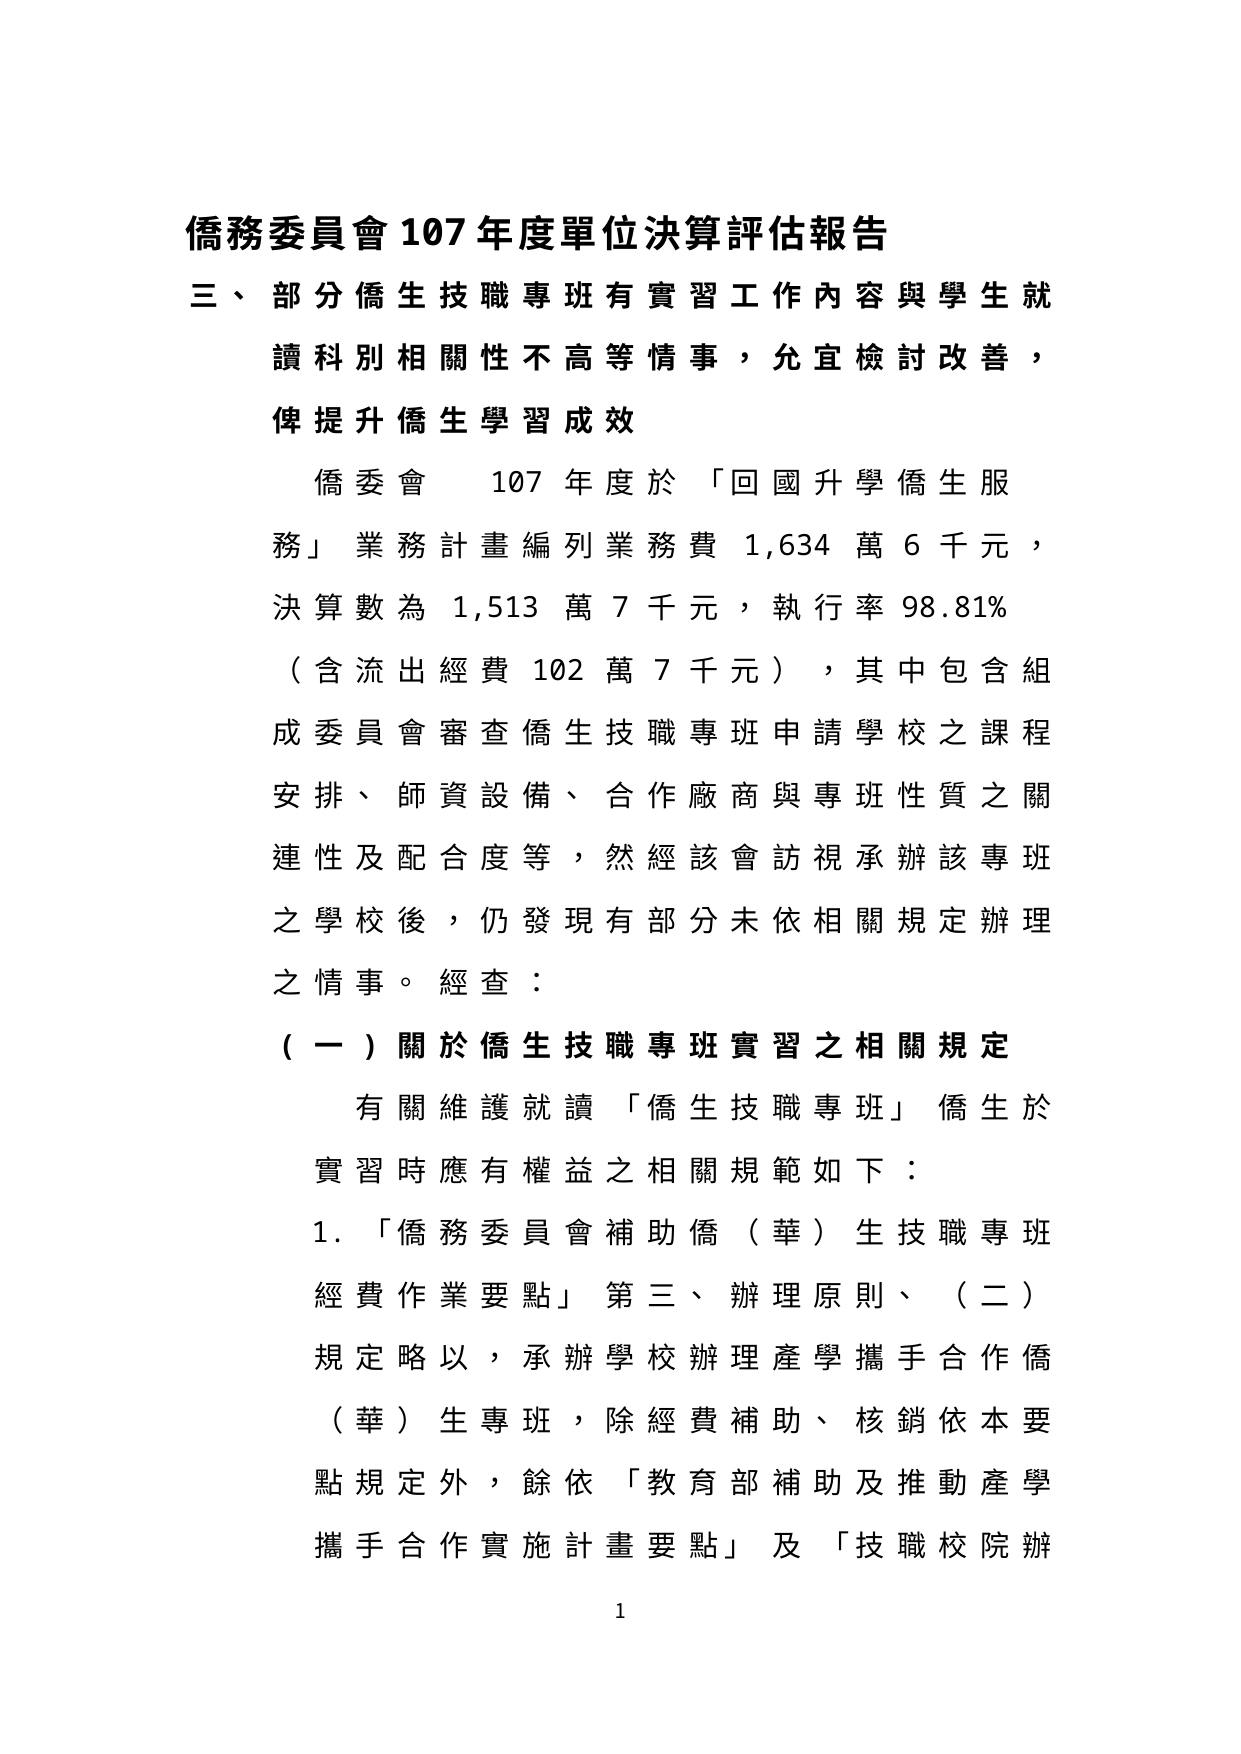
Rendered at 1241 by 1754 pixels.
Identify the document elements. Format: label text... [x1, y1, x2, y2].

text 有關維護就讀「僑生技職專班」僑生於實習時應有權益之相關規範如下： [271, 1064, 1058, 1189]
text 1.「僑務委員會補助僑（華）生技職專班經費作業要點」第三、辦理原則、（二）規定略以，承辦學校辦理產學攜手合作僑（華）生專班，除經費補助、核銷依本要點規定外，餘依「教育部補助及推動產學攜手合作實施計畫要點」及「技職校院辦理產學攜手合作專班注意事項」規定辦理。 [271, 1189, 1058, 1564]
text 三、部分僑生技職專班有實習工作內容與學生就讀科別相關性不高等情事，允宜檢討改善，俾提升僑生學習成效 [183, 252, 1058, 439]
text 僑委會 107年度於「回國升學僑生服務」業務計畫編列業務費1,634萬6千元，決算數為1,513萬7千元，執行率98.81%（含流出經費102萬7千元），其中包含組成委員會審查僑生技職專班申請學校之課程安排、師資設備、合作廠商與專班性質之關連性及配合度等，然經該會訪視承辦該專班之學校後，仍發現有部分未依相關規定辦理之情事。經查： [242, 439, 1058, 1002]
text 僑務委員會107年度單位決算評估報告 [183, 189, 1058, 252]
text (一)關於僑生技職專班實習之相關規定 [242, 1002, 1058, 1064]
